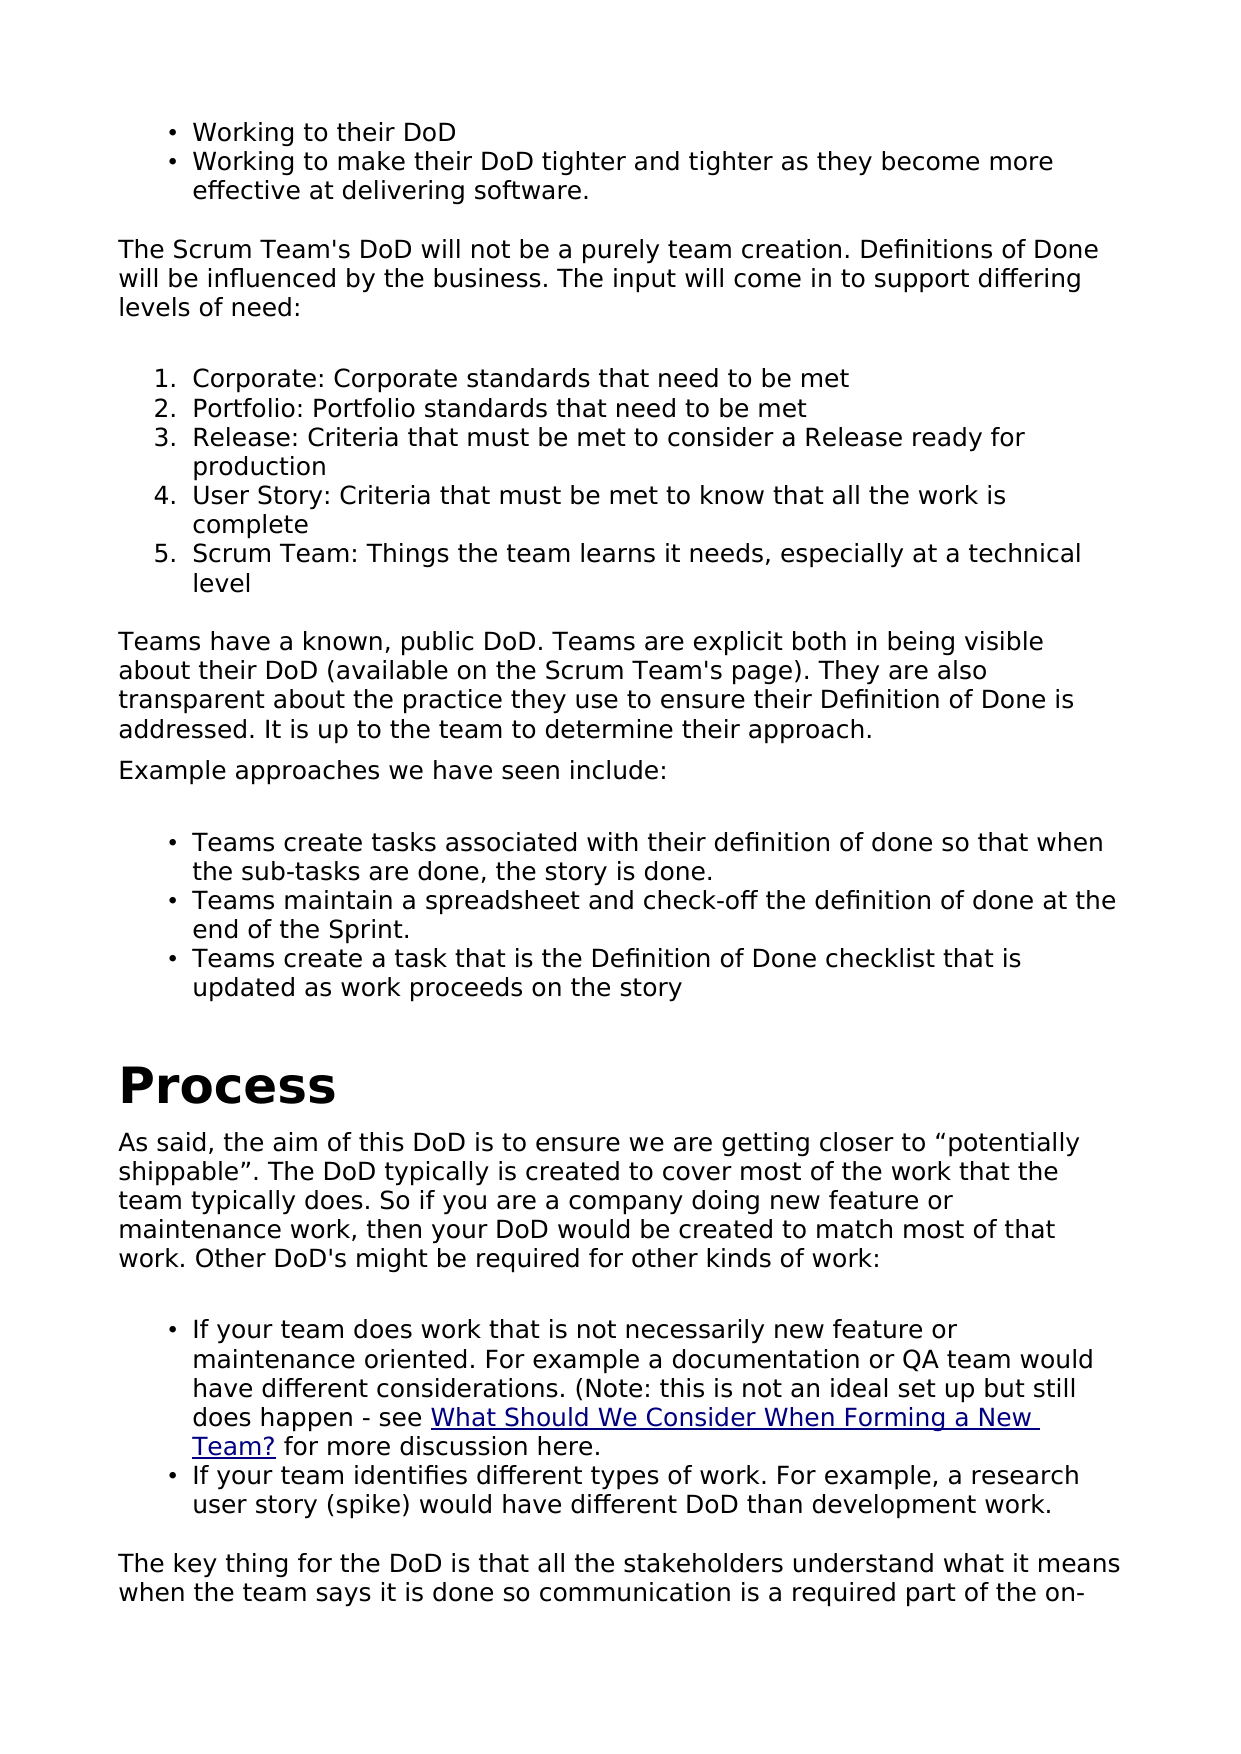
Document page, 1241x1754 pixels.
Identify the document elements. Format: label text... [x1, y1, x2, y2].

list Portfolio: Portfolio standards that need to be met [177, 394, 1122, 423]
list Working to their DoD [177, 118, 1122, 147]
text The key thing for the DoD is that all the stakeholders understand what it means when the team says it is done so communication is a required part of the on- [118, 1549, 1122, 1608]
list Working to make their DoD tighter and tighter as they become more effective at delivering software. [177, 147, 1122, 206]
list Teams create tasks associated with their definition of done so that when the sub-tasks are done, the story is done. [177, 828, 1122, 886]
text Teams have a known, public DoD. Teams are explicit both in being visible about their DoD (available on the Scrum Team's page). They are also transparent about the practice they use to ensure their Definition of Done is addressed. It is up to the team to determine their approach. [118, 627, 1122, 744]
list If your team identifies different types of work. For example, a research user story (spike) would have different DoD than development work. [177, 1462, 1122, 1520]
text Example approaches we have seen include: [118, 757, 1122, 786]
list User Story: Criteria that must be met to know that all the work is complete [177, 481, 1122, 539]
text As said, the aim of this DoD is to ensure we are getting closer to “potentially shippable”. The DoD typically is created to cover most of the work that the team typically does. So if you are a company doing new feature or maintenance work, then your DoD would be created to match most of that work. Other DoD's might be required for other kinds of work: [118, 1128, 1122, 1274]
text The Scrum Team's DoD will not be a purely team creation. Definitions of Done will be influenced by the business. The input will come in to support differing levels of need: [118, 235, 1122, 323]
list Release: Criteria that must be met to consider a Release ready for production [177, 423, 1122, 481]
list Corporate: Corporate standards that need to be met [177, 364, 1122, 394]
list Teams maintain a spreadsheet and check-off the definition of done at the end of the Sprint. [177, 886, 1122, 944]
list If your team does work that is not necessarily new feature or maintenance oriented. For example a documentation or QA team would have different considerations. (Note: this is not an ideal set up but still does happen - see What Should We Consider When Forming a New Team? for more discussion here. [177, 1316, 1122, 1462]
list Teams create a task that is the Definition of Done checklist that is updated as work proceeds on the story [177, 944, 1122, 1003]
subtitle Process [118, 1057, 1122, 1115]
list Scrum Team: Things the team learns it needs, especially at a technical level [177, 539, 1122, 598]
